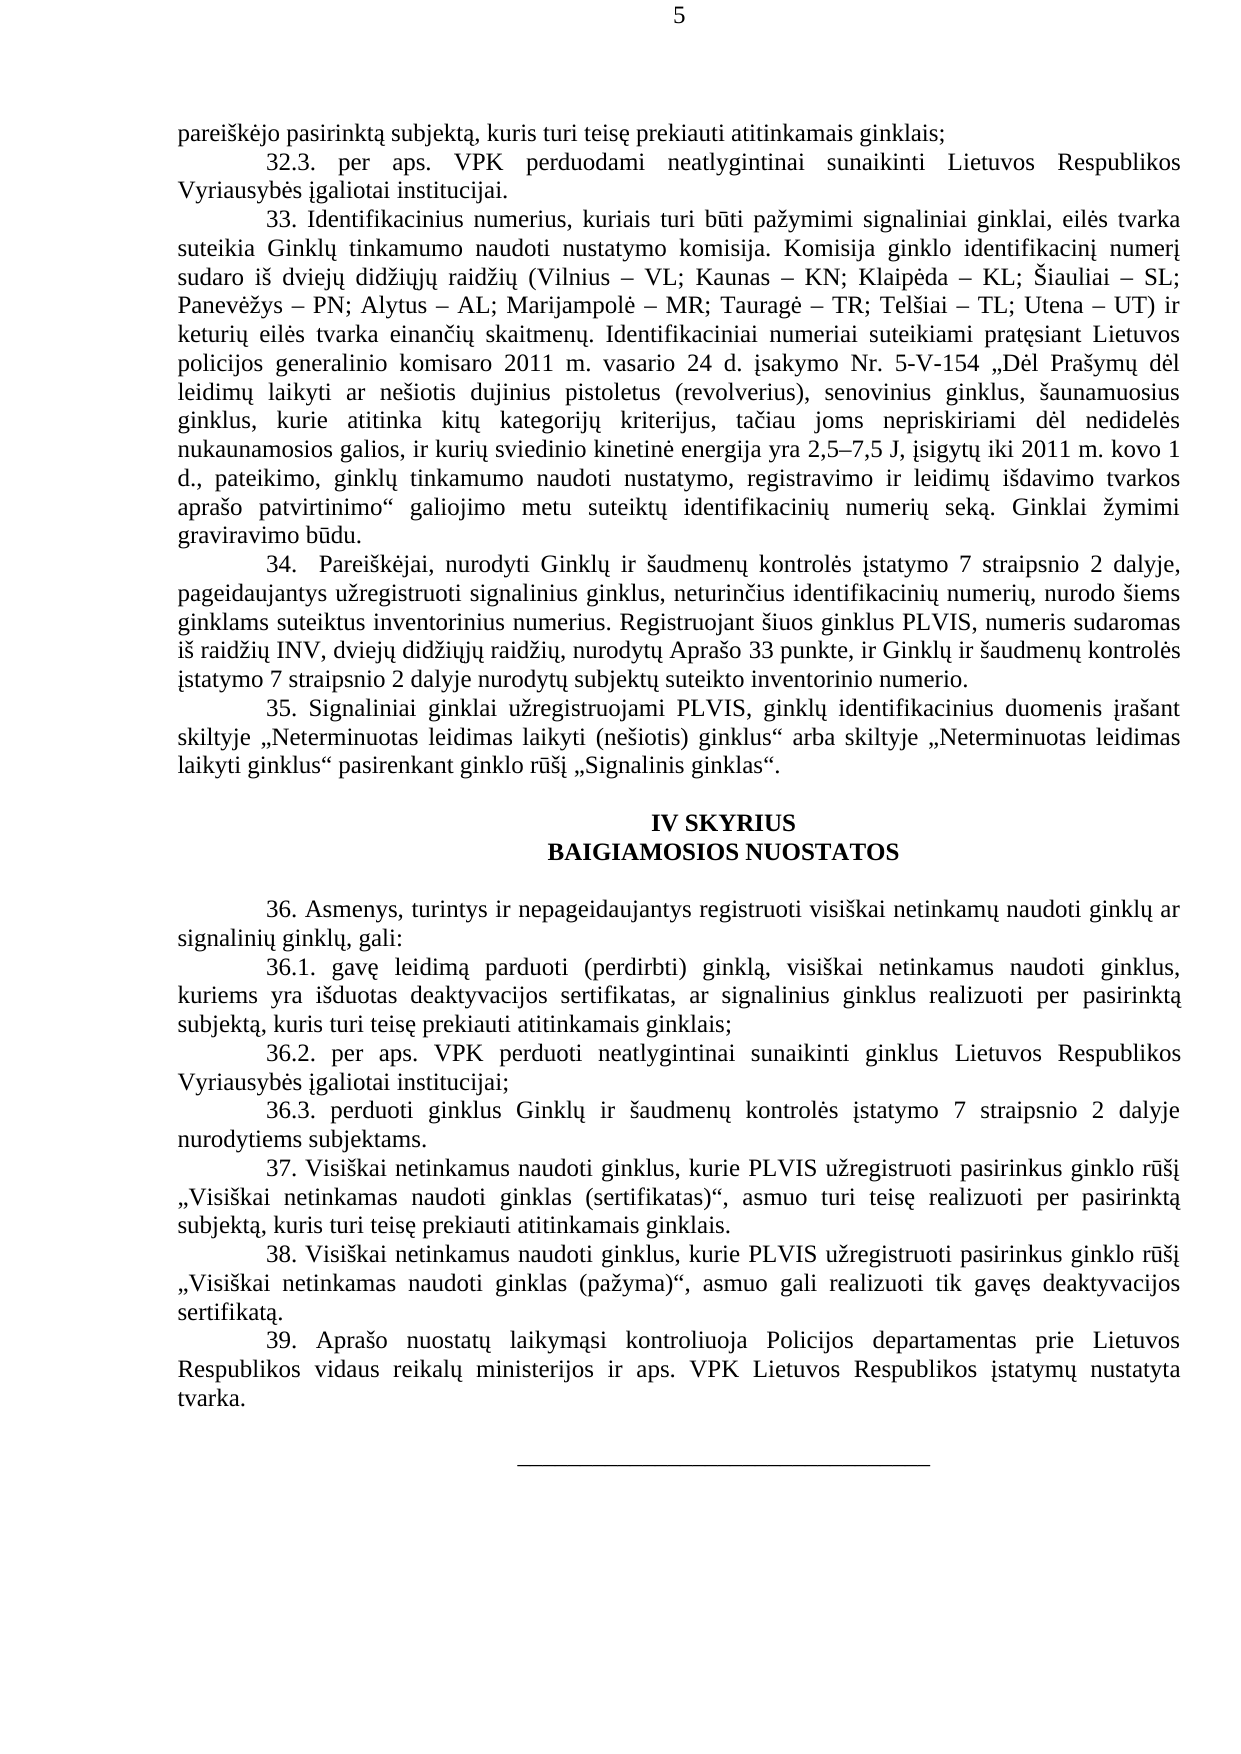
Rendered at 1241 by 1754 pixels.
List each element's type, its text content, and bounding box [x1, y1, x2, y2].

text 35. Signaliniai ginklai užregistruojami PLVIS, ginklų identifikacinius duomenis įrašant skiltyje „Neterminuotas leidimas laikyti (nešiotis) ginklus“ arba skiltyje „Neterminuotas leidimas laikyti ginklus“ pasirenkant ginklo rūšį „Signalinis ginklas“. [177, 693, 1181, 779]
text pareiškėjo pasirinktą subjektą, kuris turi teisę prekiauti atitinkamais ginklais; [177, 118, 1181, 147]
text 39. Aprašo nuostatų laikymąsi kontroliuoja Policijos departamentas prie Lietuvos Respublikos vidaus reikalų ministerijos ir aps. VPK Lietuvos Respublikos įstatymų nustatyta tvarka. [177, 1326, 1181, 1412]
text IV SKYRIUS [177, 808, 1181, 837]
text 32.3. per aps. VPK perduodami neatlygintinai sunaikinti Lietuvos Respublikos Vyriausybės įgaliotai institucijai. [177, 147, 1181, 204]
text 38. Visiškai netinkamus naudoti ginklus, kurie PLVIS užregistruoti pasirinkus ginklo rūšį „Visiškai netinkamas naudoti ginklas (pažyma)“, asmuo gali realizuoti tik gavęs deaktyvacijos sertifikatą. [177, 1239, 1181, 1326]
text 36.2. per aps. VPK perduoti neatlygintinai sunaikinti ginklus Lietuvos Respublikos Vyriausybės įgaliotai institucijai; [177, 1038, 1181, 1096]
text _________________________________ [177, 1441, 1181, 1469]
text 34. Pareiškėjai, nurodyti Ginklų ir šaudmenų kontrolės įstatymo 7 straipsnio 2 dalyje, pageidaujantys užregistruoti signalinius ginklus, neturinčius identifikacinių numerių, nurodo šiems ginklams suteiktus inventorinius numerius. Registruojant šiuos ginklus PLVIS, numeris sudaromas iš raidžių INV, dviejų didžiųjų raidžių, nurodytų Aprašo 33 punkte, ir Ginklų ir šaudmenų kontrolės įstatymo 7 straipsnio 2 dalyje nurodytų subjektų suteikto inventorinio numerio. [177, 549, 1181, 693]
text 36. Asmenys, turintys ir nepageidaujantys registruoti visiškai netinkamų naudoti ginklų ar signalinių ginklų, gali: [177, 894, 1181, 952]
text 36.3. perduoti ginklus Ginklų ir šaudmenų kontrolės įstatymo 7 straipsnio 2 dalyje nurodytiems subjektams. [177, 1096, 1181, 1153]
text 36.1. gavę leidimą parduoti (perdirbti) ginklą, visiškai netinkamus naudoti ginklus, kuriems yra išduotas deaktyvacijos sertifikatas, ar signalinius ginklus realizuoti per pasirinktą subjektą, kuris turi teisę prekiauti atitinkamais ginklais; [177, 952, 1181, 1038]
text 33. Identifikacinius numerius, kuriais turi būti pažymimi signaliniai ginklai, eilės tvarka suteikia Ginklų tinkamumo naudoti nustatymo komisija. Komisija ginklo identifikacinį numerį sudaro iš dviejų didžiųjų raidžių (Vilnius – VL; Kaunas – KN; Klaipėda – KL; Šiauliai – SL; Panevėžys – PN; Alytus – AL; Marijampolė – MR; Tauragė – TR; Telšiai – TL; Utena – UT) ir keturių eilės tvarka einančių skaitmenų. Identifikaciniai numeriai suteikiami pratęsiant Lietuvos policijos generalinio komisaro 2011 m. vasario 24 d. įsakymo Nr. 5-V-154 „Dėl Prašymų dėl leidimų laikyti ar nešiotis dujinius pistoletus (revolverius), senovinius ginklus, šaunamuosius ginklus, kurie atitinka kitų kategorijų kriterijus, tačiau joms nepriskiriami dėl nedidelės nukaunamosios galios, ir kurių sviedinio kinetinė energija yra 2,5–7,5 J, įsigytų iki 2011 m. kovo 1 d., pateikimo, ginklų tinkamumo naudoti nustatymo, registravimo ir leidimų išdavimo tvarkos aprašo patvirtinimo“ galiojimo metu suteiktų identifikacinių numerių seką. Ginklai žymimi graviravimo būdu. [177, 204, 1181, 549]
text 37. Visiškai netinkamus naudoti ginklus, kurie PLVIS užregistruoti pasirinkus ginklo rūšį „Visiškai netinkamas naudoti ginklas (sertifikatas)“, asmuo turi teisę realizuoti per pasirinktą subjektą, kuris turi teisę prekiauti atitinkamais ginklais. [177, 1153, 1181, 1239]
text BAIGIAMOSIOS NUOSTATOS [177, 837, 1181, 866]
